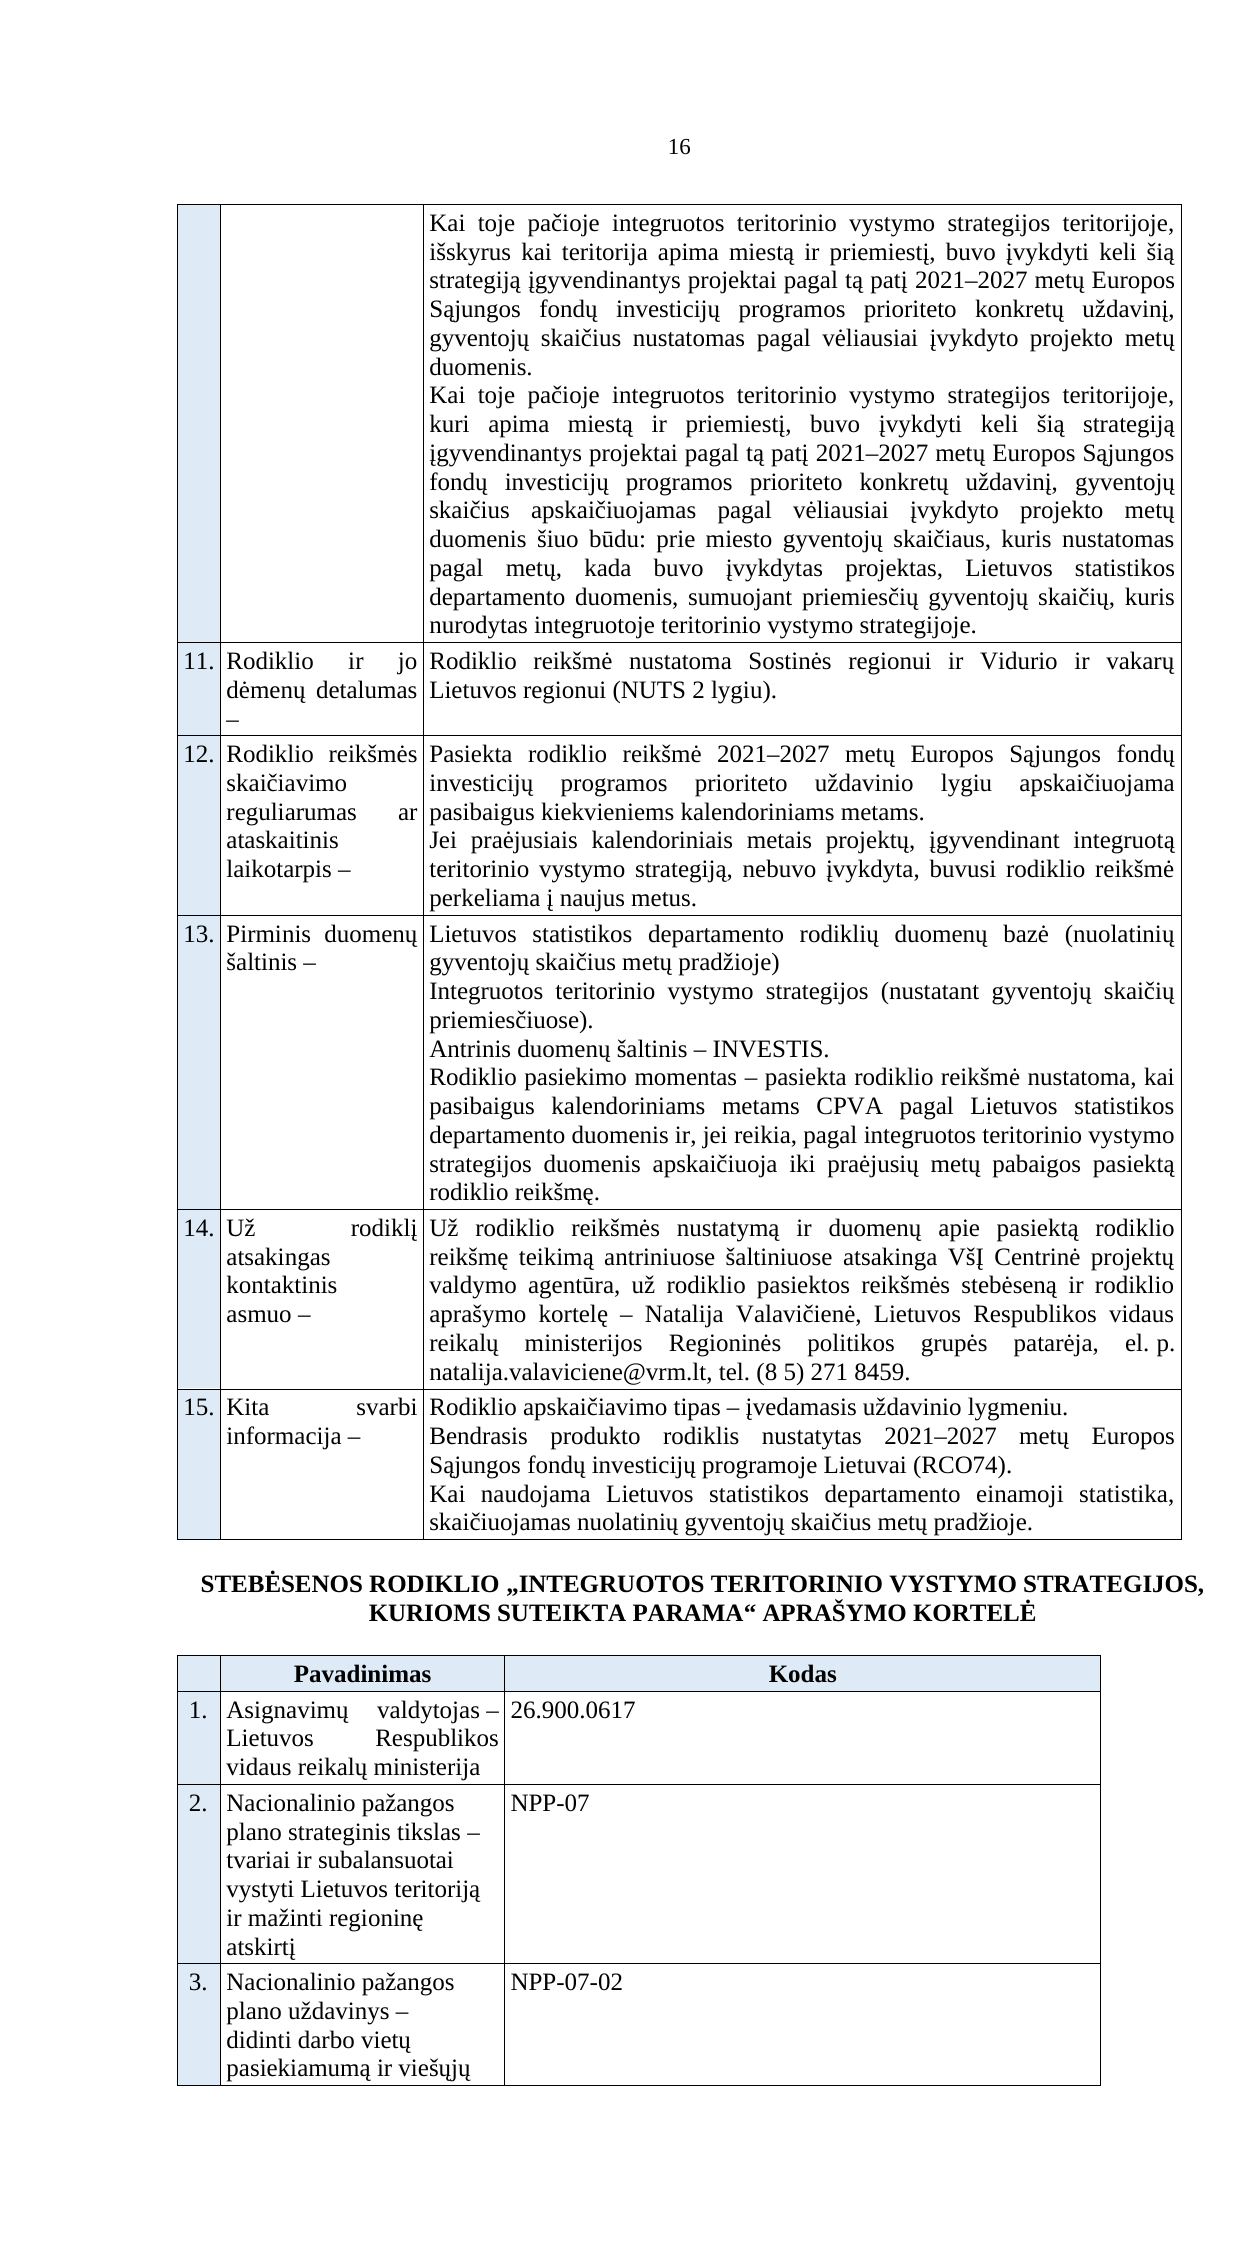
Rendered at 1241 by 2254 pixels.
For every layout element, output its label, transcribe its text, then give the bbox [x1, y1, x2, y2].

table_cell NPP-07 [505, 1785, 1100, 1963]
table_cell 1. [178, 1692, 220, 1784]
table_cell Kai toje pačioje integruotos teritorinio vystymo strategijos teritorijoje, išskyrus kai teritorija apima miestą ir priemiestį, buvo įvykdyti keli šią strategiją įgyvendinantys projektai pagal tą patį 2021–2027 metų Europos Sąjungos fondų investicijų programos prioriteto konkretų uždavinį, gyventojų skaičius nustatomas pagal vėliausiai įvykdyto projekto metų duomenis. Kai toje pačioje integruotos teritorinio vystymo strategijos teritorijoje, kuri apima miestą ir priemiestį, buvo įvykdyti keli šią strategiją įgyvendinantys projektai pagal tą patį 2021–2027 metų Europos Sąjungos fondų investicijų programos prioriteto konkretų uždavinį, gyventojų skaičius apskaičiuojamas pagal vėliausiai įvykdyto projekto metų duomenis šiuo būdu: prie miesto gyventojų skaičiaus, kuris nustatomas pagal metų, kada buvo įvykdytas projektas, Lietuvos statistikos departamento duomenis, sumuojant priemiesčių gyventojų skaičių, kuris nurodytas integruotoje teritorinio vystymo strategijoje. [424, 205, 1181, 642]
table_cell Už rodiklį atsakingas kontaktinis asmuo ‒ [221, 1210, 423, 1388]
table_cell 3. [178, 1964, 220, 2085]
table_header [178, 1656, 220, 1691]
table_cell Nacionalinio pažangos plano uždavinys – didinti darbo vietų pasiekiamumą ir viešųjų [221, 1964, 504, 2085]
table_cell 15. [178, 1390, 220, 1539]
table_cell 12. [178, 736, 220, 915]
table_cell Lietuvos statistikos departamento rodiklių duomenų bazė (nuolatinių gyventojų skaičius metų pradžioje) Integruotos teritorinio vystymo strategijos (nustatant gyventojų skaičių priemiesčiuose). Antrinis duomenų šaltinis – INVESTIS. Rodiklio pasiekimo momentas – pasiekta rodiklio reikšmė nustatoma, kai pasibaigus kalendoriniams metams CPVA pagal Lietuvos statistikos departamento duomenis ir, jei reikia, pagal integruotos teritorinio vystymo strategijos duomenis apskaičiuoja iki praėjusių metų pabaigos pasiektą rodiklio reikšmę. [424, 916, 1181, 1209]
table_cell Rodiklio reikšmės skaičiavimo reguliarumas ar ataskaitinis laikotarpis ‒ [221, 736, 423, 915]
table_cell 26.900.0617 [505, 1692, 1100, 1784]
table_cell Rodiklio reikšmė nustatoma Sostinės regionui ir Vidurio ir vakarų Lietuvos regionui (NUTS 2 lygiu). [424, 643, 1181, 735]
text Stebėsenos rodiklio „INTEGRUOTOS TERITORINIO VYSTYMO STRATEGIJOS, KURIOMS SUTEIKTA PARAMA“ aprašymo kortelė [177, 1569, 1228, 1626]
table_cell 14. [178, 1210, 220, 1388]
table_cell [221, 205, 423, 642]
table_cell Nacionalinio pažangos plano strateginis tikslas – tvariai ir subalansuotai vystyti Lietuvos teritoriją ir mažinti regioninę atskirtį [221, 1785, 504, 1963]
table_cell Rodiklio apskaičiavimo tipas – įvedamasis uždavinio lygmeniu. Bendrasis produkto rodiklis nustatytas 2021–2027 metų Europos Sąjungos fondų investicijų programoje Lietuvai (RCO74). Kai naudojama Lietuvos statistikos departamento einamoji statistika, skaičiuojamas nuolatinių gyventojų skaičius metų pradžioje. [424, 1390, 1181, 1539]
table_cell 2. [178, 1785, 220, 1963]
table_cell 11. [178, 643, 220, 735]
table_cell Už rodiklio reikšmės nustatymą ir duomenų apie pasiektą rodiklio reikšmę teikimą antriniuose šaltiniuose atsakinga VšĮ Centrinė projektų valdymo agentūra, už rodiklio pasiektos reikšmės stebėseną ir rodiklio aprašymo kortelę – Natalija Valavičienė, Lietuvos Respublikos vidaus reikalų ministerijos Regioninės politikos grupės patarėja, el. p. natalija.valaviciene@vrm.lt, tel. (8 5) 271 8459. [424, 1210, 1181, 1388]
table_cell Rodiklio ir jo dėmenų detalumas ‒ [221, 643, 423, 735]
table_cell Pasiekta rodiklio reikšmė 2021–2027 metų Europos Sąjungos fondų investicijų programos prioriteto uždavinio lygiu apskaičiuojama pasibaigus kiekvieniems kalendoriniams metams. Jei praėjusiais kalendoriniais metais projektų, įgyvendinant integruotą teritorinio vystymo strategiją, nebuvo įvykdyta, buvusi rodiklio reikšmė perkeliama į naujus metus. [424, 736, 1181, 915]
table_cell NPP-07-02 [505, 1964, 1100, 2085]
table_cell 13. [178, 916, 220, 1209]
table_cell Kita svarbi informacija ‒ [221, 1390, 423, 1539]
table_header Pavadinimas [221, 1656, 504, 1691]
table_cell Pirminis duomenų šaltinis ‒ [221, 916, 423, 1209]
table_cell Asignavimų valdytojas – Lietuvos Respublikos vidaus reikalų ministerija [221, 1692, 504, 1784]
table_header Kodas [505, 1656, 1100, 1691]
table_cell [178, 205, 220, 642]
